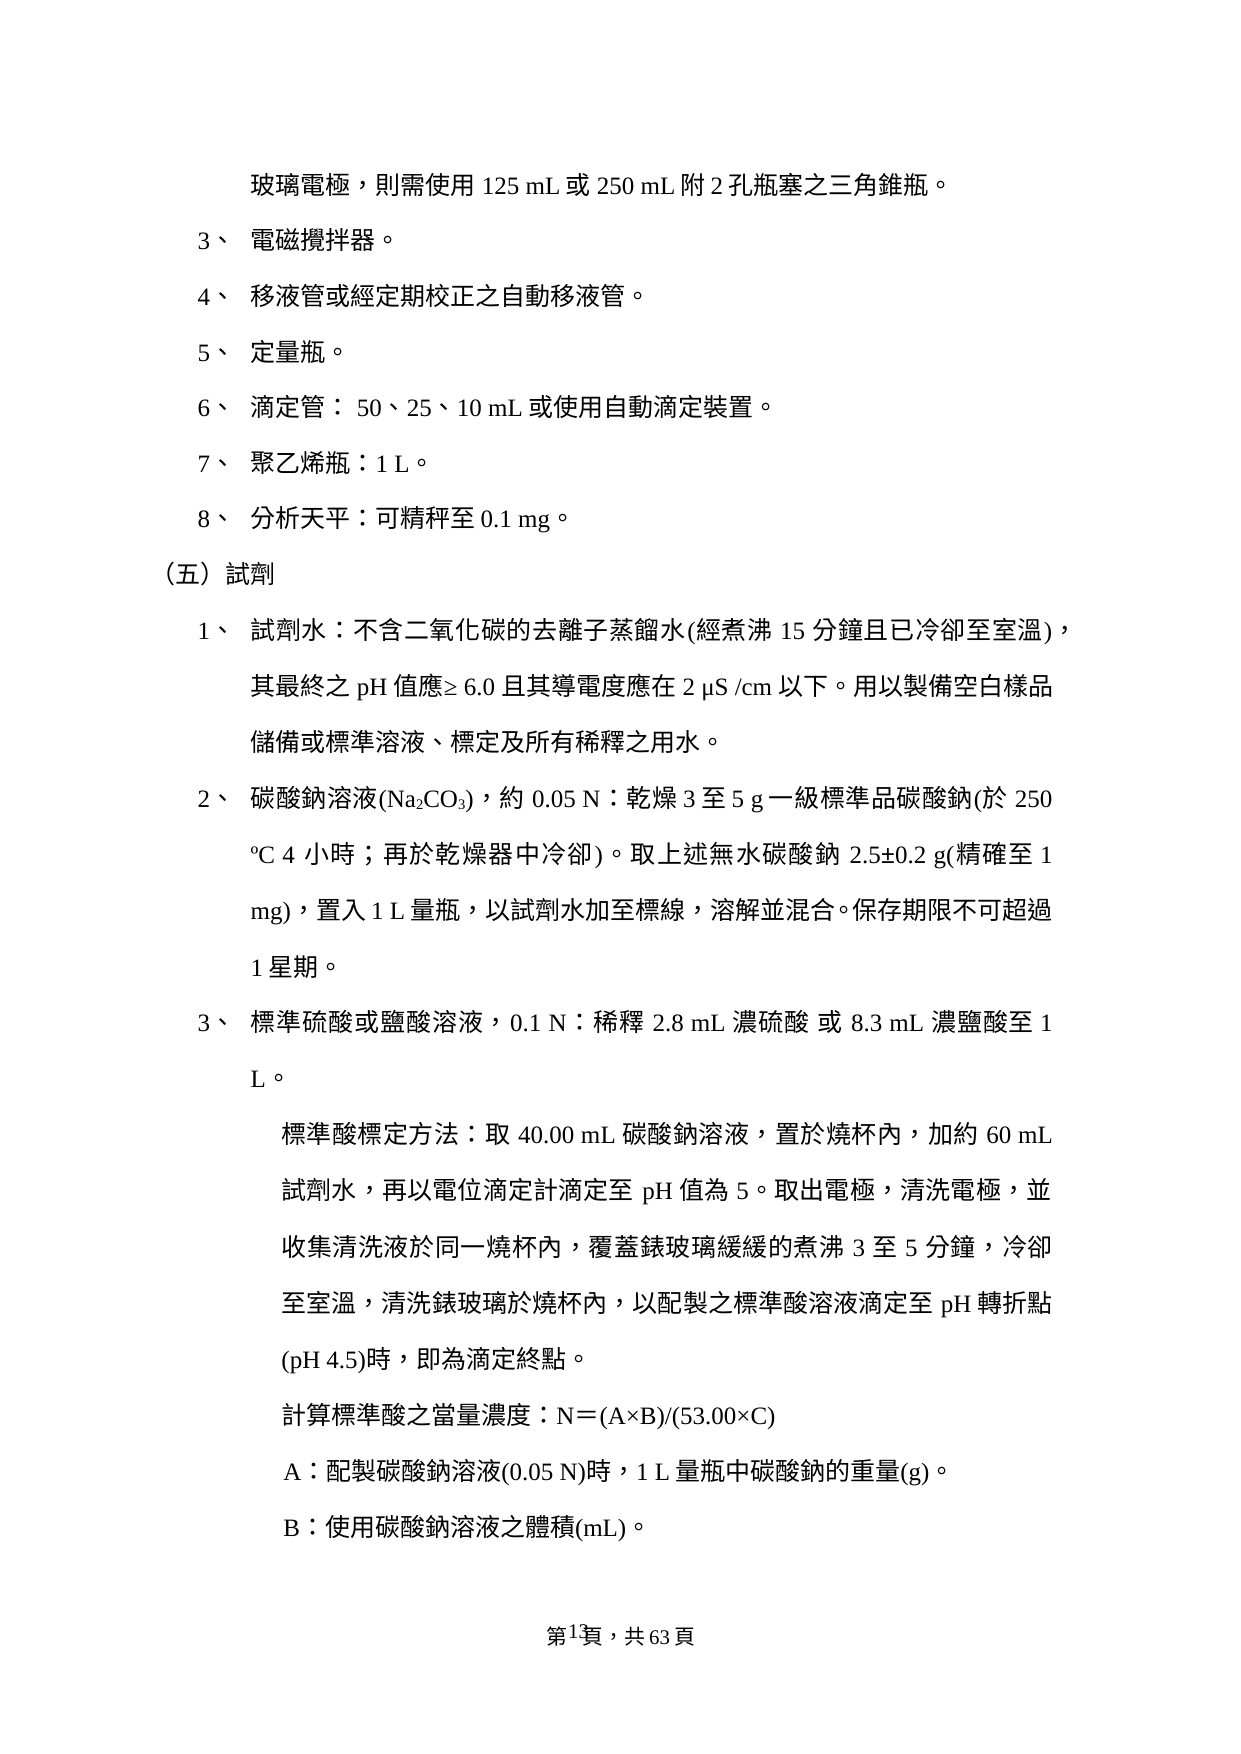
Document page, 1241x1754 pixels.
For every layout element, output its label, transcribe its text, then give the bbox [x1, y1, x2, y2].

subtitle 電磁攪拌器。 [197, 220, 1053, 258]
subtitle 碳酸鈉溶液(Na2CO3)，約 0.05 N：乾燥3至5 g一級標準品碳酸鈉(於 250 ºC 4 小時；再於乾燥器中冷卻)。取上述無水碳酸鈉 2.5±0.2 g(精確至1 mg)，置入1 L量瓶，以試劑水加至標線，溶解並混合。保存期限不可超過1星期。 [197, 778, 1053, 984]
subtitle 滴定管： 50、25、10 mL 或使用自動滴定裝置。 [197, 387, 1053, 424]
subtitle 標準硫酸或鹽酸溶液，0.1 N：稀釋 2.8 mL 濃硫酸 或 8.3 mL 濃鹽酸至1 L。 [197, 1002, 1053, 1096]
text A：配製碳酸鈉溶液(0.05 N)時，1 L 量瓶中碳酸鈉的重量(g)。 [283, 1451, 1053, 1488]
subtitle 滴定用容器：大小及型式應依據所使用電極及樣品量之大小，保持樣品以上的空間愈小愈好，但其空間須允許滴定操作及電極感測部分可全部浸入。對於傳統的電極，可使用不具倒嘴之 200 mL 高型 Berzelius 燒杯。燒杯需以具3孔之瓶塞栓塞，供插入2支電極及滴管用。如為使用小型組合式的玻璃電極，則需使用 125 mL 或 250 mL 附2孔瓶塞之三角錐瓶。 [197, 164, 1053, 202]
subtitle 聚乙烯瓶：1 L。 [197, 443, 1053, 480]
subtitle 標準酸標定方法：取 40.00 mL 碳酸鈉溶液，置於燒杯內，加約 60 mL 試劑水，再以電位滴定計滴定至 pH 值為 5。取出電極，清洗電極，並收集清洗液於同一燒杯內，覆蓋錶玻璃緩緩的煮沸 3 至 5 分鐘，冷卻至室溫，清洗錶玻璃於燒杯內，以配製之標準酸溶液滴定至 pH 轉折點(pH 4.5)時，即為滴定終點。 計算標準酸之當量濃度：N＝(A×B)/(53.00×C) [281, 1114, 1053, 1433]
text B：使用碳酸鈉溶液之體積(mL)。 [283, 1506, 1053, 1544]
subtitle 定量瓶。 [197, 331, 1053, 369]
text （五）試劑 [150, 554, 1053, 591]
subtitle 試劑水：不含二氧化碳的去離子蒸餾水(經煮沸 15 分鐘且已冷卻至室溫)，其最終之 pH 值應≥ 6.0 且其導電度應在 2 μS /cm 以下。用以製備空白樣品、儲備或標準溶液、標定及所有稀釋之用水。 [197, 609, 1053, 759]
subtitle 移液管或經定期校正之自動移液管。 [197, 276, 1053, 313]
subtitle 分析天平：可精秤至0.1 mg。 [197, 498, 1053, 536]
